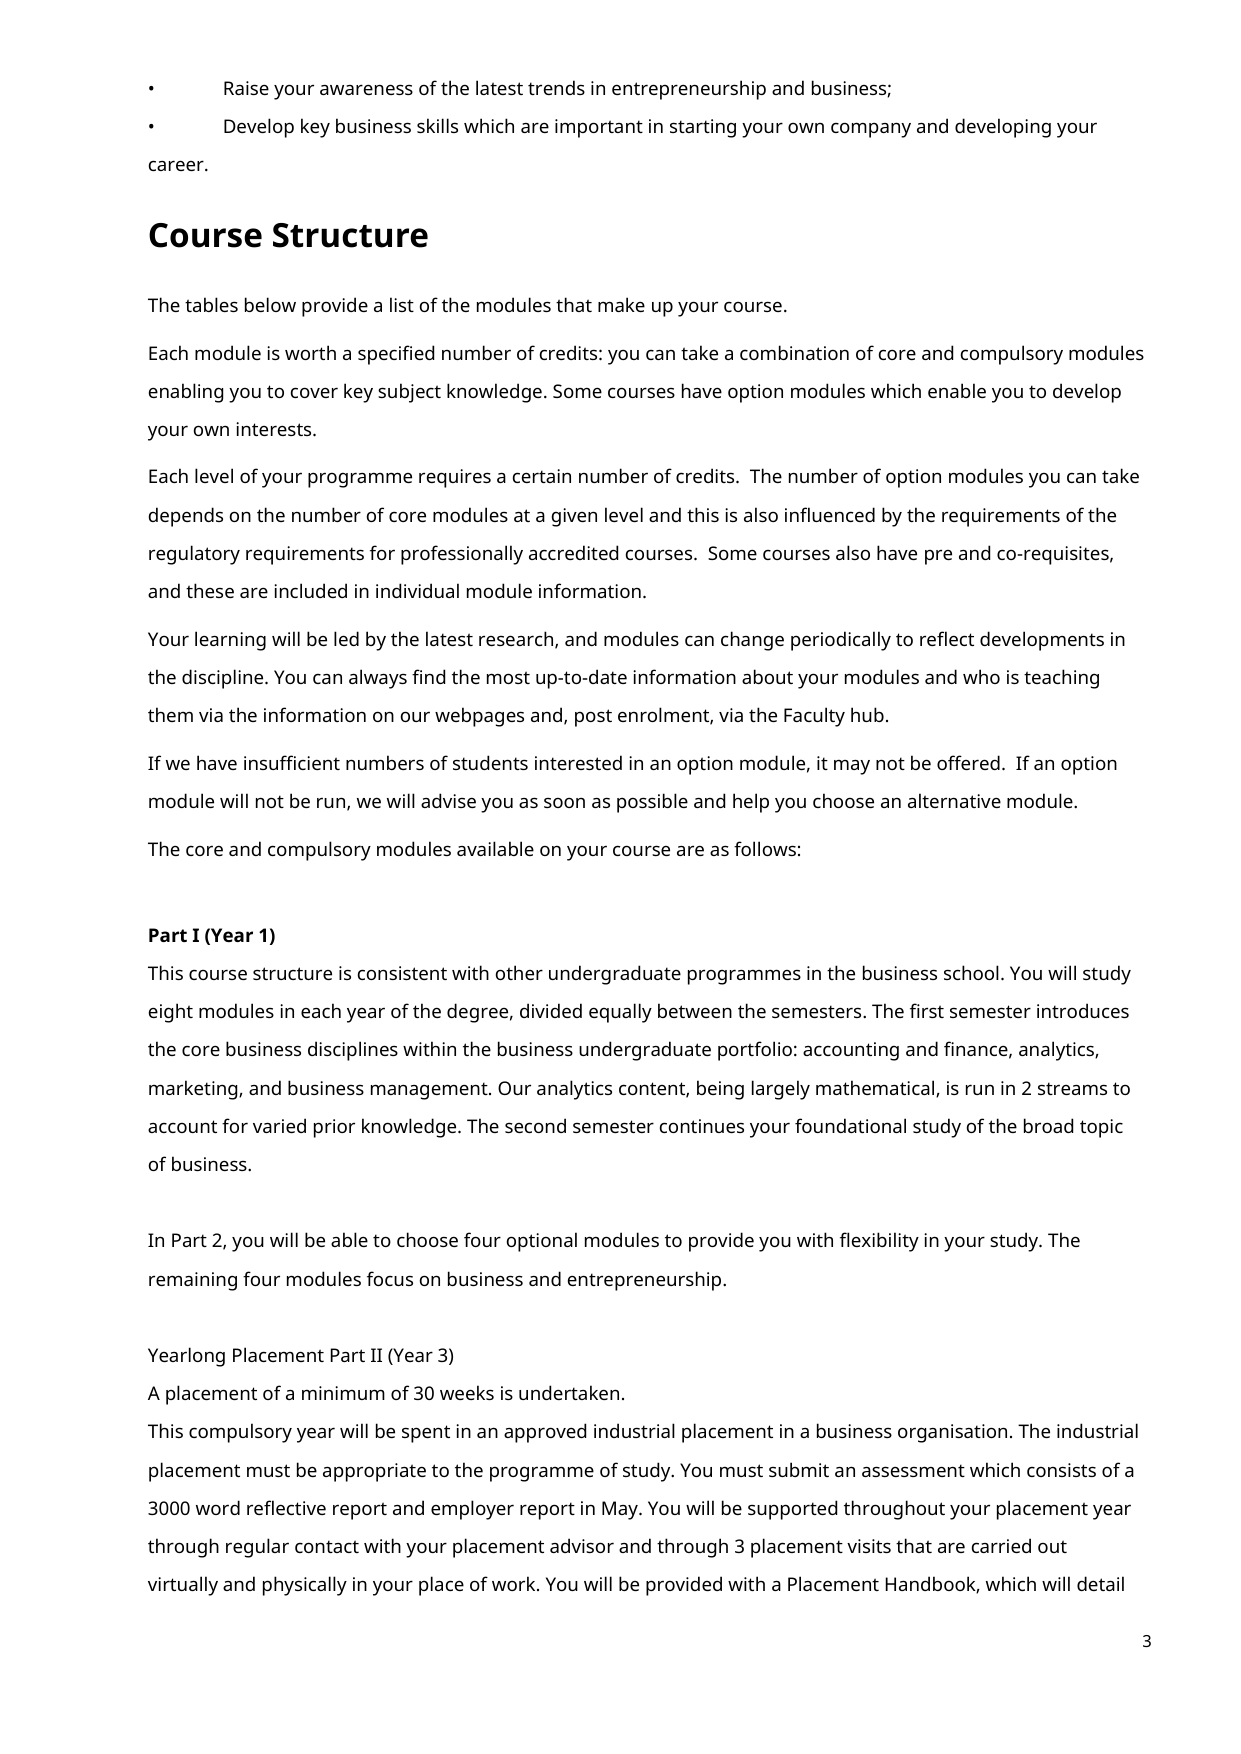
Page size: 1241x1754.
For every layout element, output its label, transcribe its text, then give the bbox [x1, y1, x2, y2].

text Each level of your programme requires a certain number of credits. The number of option modules you can take depends on the number of core modules at a given level and this is also influenced by the requirements of the regulatory requirements for professionally accredited courses. Some courses also have pre and co-requisites, and these are included in individual module information. [148, 464, 1152, 604]
text The core and compulsory modules available on your course are as follows: [148, 836, 1152, 862]
text • Raise your awareness of the latest trends in entrepreneurship and business; • Develop key business skills which are important in starting your own company and developing your career. [148, 75, 1152, 177]
subtitle Course Structure [148, 212, 1152, 257]
text If we have insufficient numbers of students interested in an option module, it may not be offered. If an option module will not be run, we will advise you as soon as possible and help you choose an alternative module. [148, 750, 1152, 814]
table_header Part I (Year 1) This course structure is consistent with other undergraduate programmes in the business school. You will study eight modules in each year of the degree, divided equally between the semesters. The first semester introduces the core business disciplines within the business undergraduate portfolio: accounting and finance, analytics, marketing, and business management. Our analytics content, being largely mathematical, is run in 2 streams to account for varied prior knowledge. The second semester continues your foundational study of the broad topic of business. In Part 2, you will be able to choose four optional modules to provide you with flexibility in your study. The remaining four modules focus on business and entrepreneurship. Yearlong Placement Part II (Year 3) A placement of a minimum of 30 weeks is undertaken. This compulsory year will be spent in an approved industrial placement in a business organisation. The industrial placement must be appropriate to the programme of study. You must submit an assessment which consists of a 3000 word reflective report and employer report in May. You will be supported throughout your placement year through regular contact with your placement advisor and through 3 placement visits that are carried out virtually and physically in your place of work. You will be provided with a Placement Handbook, which will detail [136, 884, 1152, 1597]
text Your learning will be led by the latest research, and modules can change periodically to reflect developments in the discipline. You can always find the most up-to-date information about your modules and who is teaching them via the information on our webpages and, post enrolment, via the Faculty hub. [148, 626, 1152, 728]
text Each module is worth a specified number of credits: you can take a combination of core and compulsory modules enabling you to cover key subject knowledge. Some courses have option modules which enable you to develop your own interests. [148, 340, 1152, 442]
text The tables below provide a list of the modules that make up your course. [148, 292, 1152, 318]
